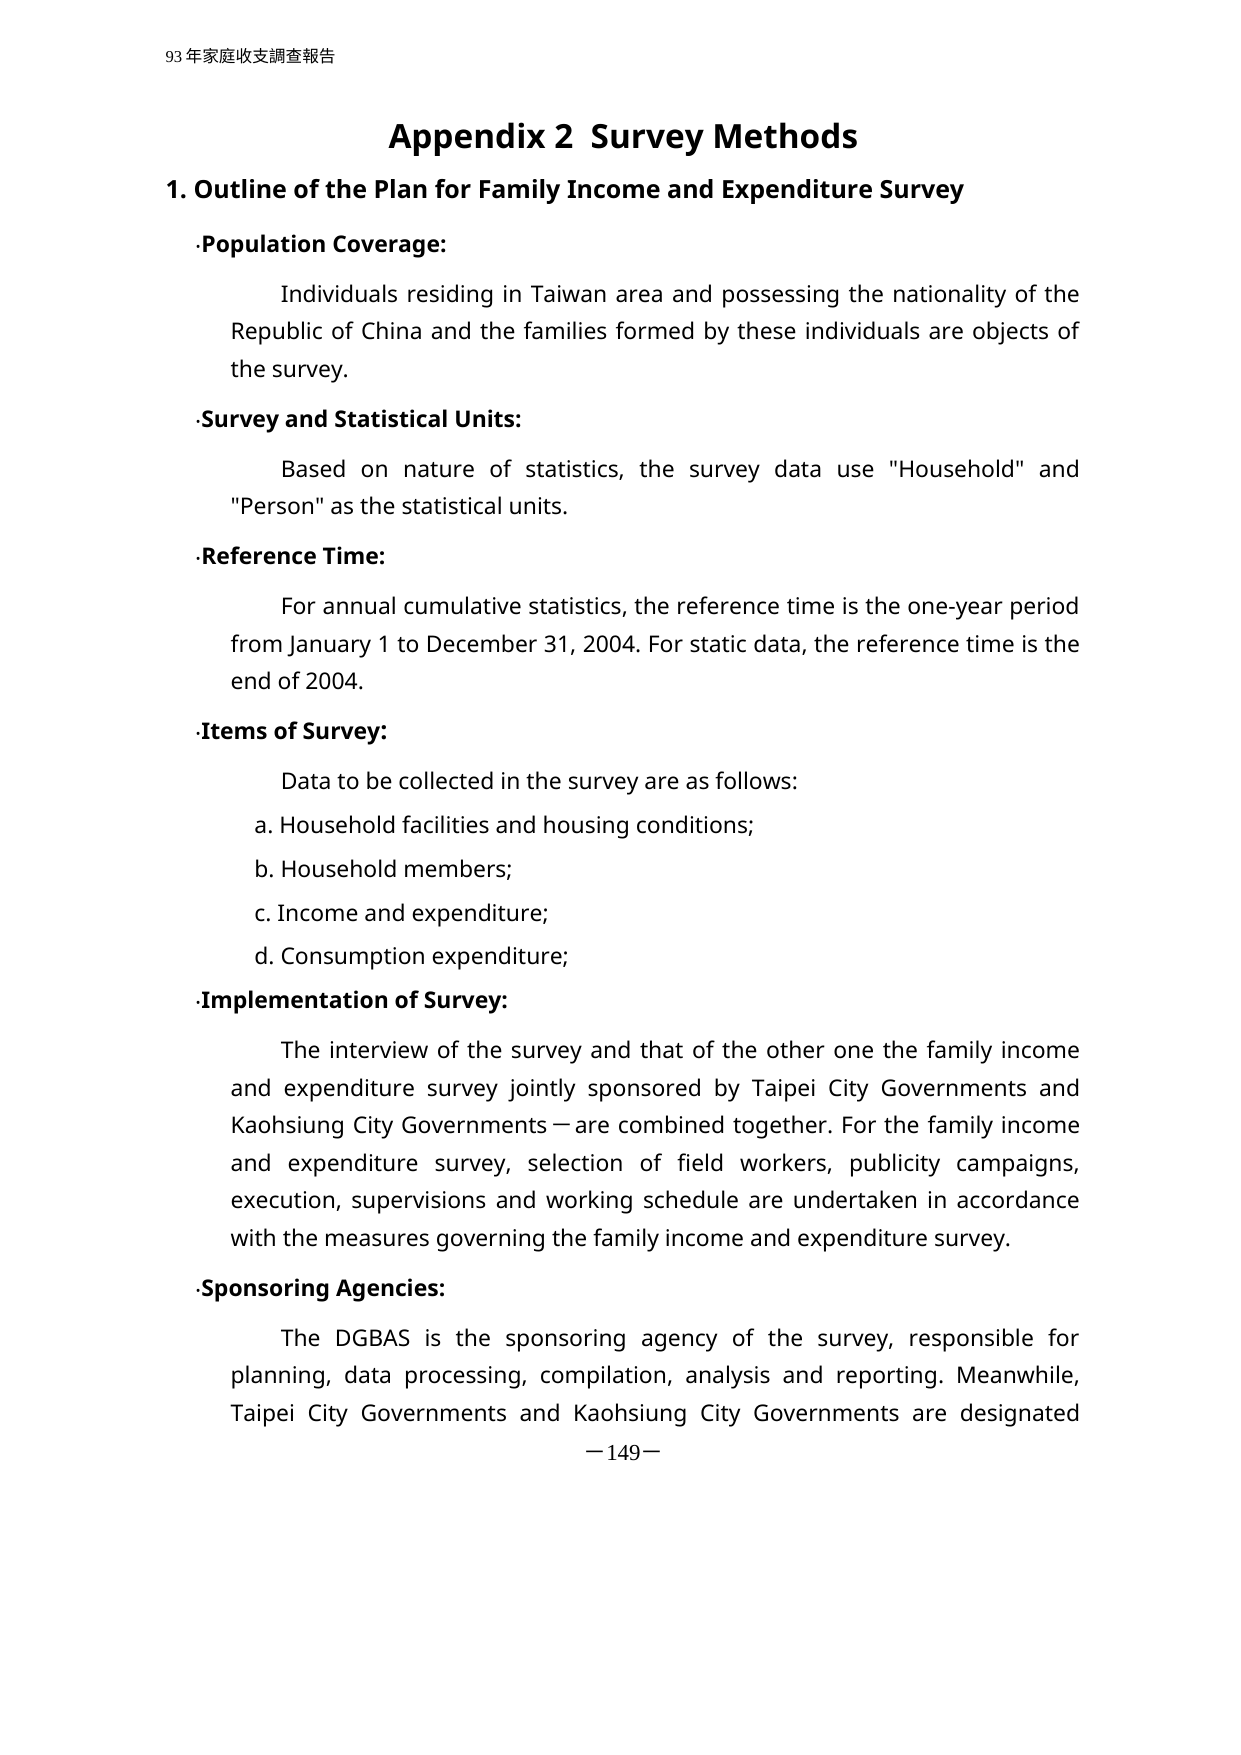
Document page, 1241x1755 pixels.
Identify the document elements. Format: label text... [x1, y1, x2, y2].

text d. Consumption expenditure; [254, 935, 1081, 972]
text ‧Reference Time: [195, 535, 1081, 572]
text ‧Implementation of Survey: [195, 978, 1081, 1016]
text b. Household members; [254, 847, 1081, 885]
text Data to be collected in the survey are as follows: [230, 760, 1081, 797]
text 1. Outline of the Plan for Family Income and Expenditure Survey [165, 168, 1081, 206]
text Based on nature of statistics, the survey data use "Household" and "Person" as the statistical units. [230, 447, 1081, 522]
text Individuals residing in Taiwan area and possessing the nationality of the Republic of China and the families formed by these individuals are objects of the survey. [230, 272, 1081, 385]
text a. Household facilities and housing conditions; [254, 803, 1081, 841]
text The DGBAS is the sponsoring agency of the survey, responsible for planning, data processing, compilation, analysis and reporting. Meanwhile, Taipei City Governments and Kaohsiung City Governments are designated [230, 1316, 1081, 1428]
text The interview of the survey and that of the other one the family income and ex­penditure survey jointly sponsored by Taipei City Governments and Kaohsiung City Governments－are combined together. For the family income and expenditure survey, selection of field workers, publicity campaigns, execution, supervi­sions and working schedule are undertaken in accordance with the measures governing the family income and expenditure survey. [230, 1028, 1081, 1253]
text ‧Items of Survey: [195, 710, 1081, 747]
text c. Income and expenditure; [254, 891, 1081, 928]
text ‧Survey and Statistical Units: [195, 397, 1081, 435]
text ‧Population Coverage: [195, 222, 1081, 260]
text ‧Sponsoring Agencies: [195, 1266, 1081, 1303]
text Appendix 2 Survey Methods [165, 118, 1081, 156]
text For annual cumulative statistics, the reference time is the one-year period from January 1 to December 31, 2004. For static data, the reference time is the end of 2004. [230, 585, 1081, 697]
